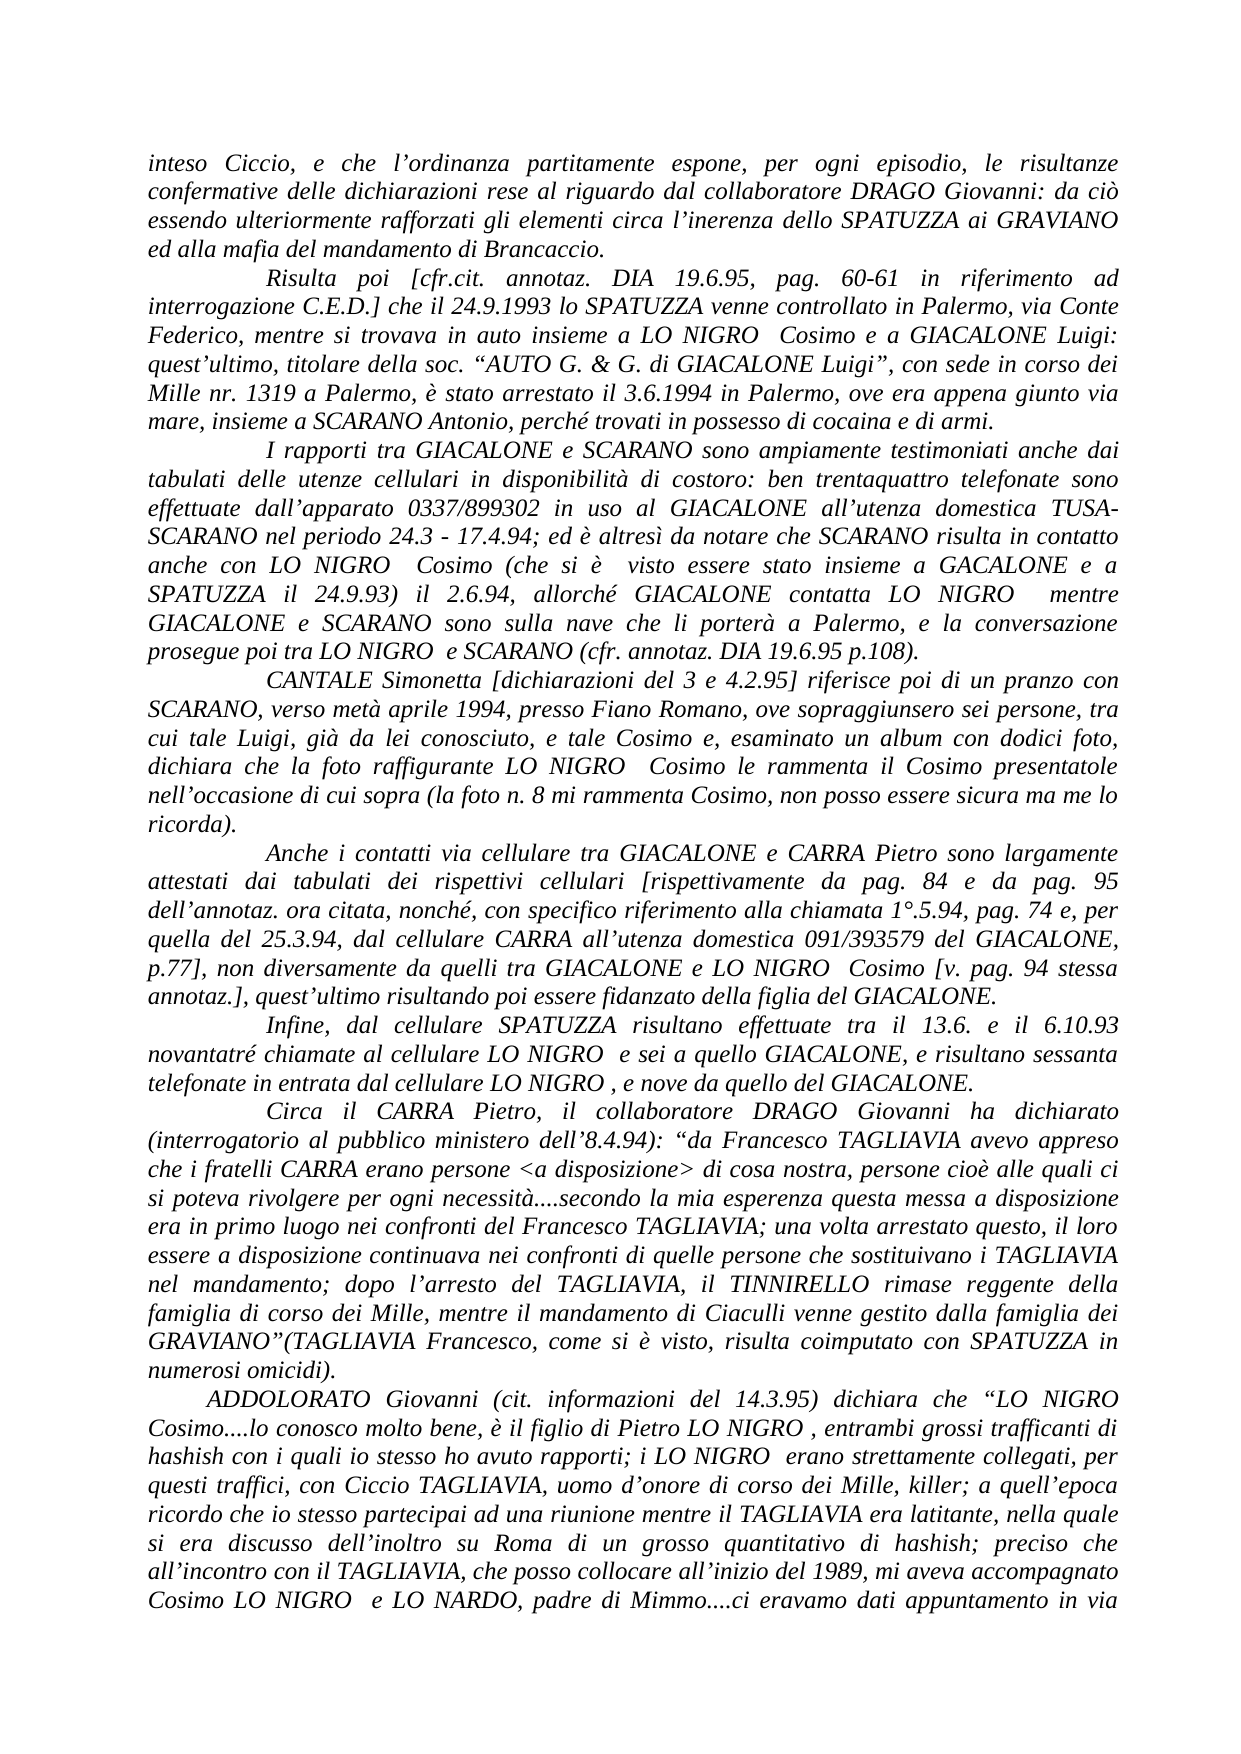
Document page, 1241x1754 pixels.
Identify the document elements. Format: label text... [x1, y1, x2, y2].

text I rapporti tra GIACALONE e SCARANO sono ampiamente testimoniati anche dai tabulati delle utenze cellulari in disponibilità di costoro: ben trentaquattro telefonate sono effettuate dall’apparato 0337/899302 in uso al GIACALONE all’utenza domestica TUSA-SCARANO nel periodo 24.3 - 17.4.94; ed è altresì da notare che SCARANO risulta in contatto anche con LO NIGRO Cosimo (che si è visto essere stato insieme a GACALONE e a SPATUZZA il 24.9.93) il 2.6.94, allorché GIACALONE contatta LO NIGRO mentre GIACALONE e SCARANO sono sulla nave che li porterà a Palermo, e la conversazione prosegue poi tra LO NIGRO e SCARANO (cfr. annotaz. DIA 19.6.95 p.108). [148, 435, 1122, 665]
text Circa il CARRA Pietro, il collaboratore DRAGO Giovanni ha dichiarato (interrogatorio al pubblico ministero dell’8.4.94): “da Francesco TAGLIAVIA avevo appreso che i fratelli CARRA erano persone <a disposizione> di cosa nostra, persone cioè alle quali ci si poteva rivolgere per ogni necessità....secondo la mia esperenza questa messa a disposizione era in primo luogo nei confronti del Francesco TAGLIAVIA; una volta arrestato questo, il loro essere a disposizione continuava nei confronti di quelle persone che sostituivano i TAGLIAVIA nel mandamento; dopo l’arresto del TAGLIAVIA, il TINNIRELLO rimase reggente della famiglia di corso dei Mille, mentre il mandamento di Ciaculli venne gestito dalla famiglia dei GRAVIANO”(TAGLIAVIA Francesco, come si è visto, risulta coimputato con SPATUZZA in numerosi omicidi). [148, 1096, 1122, 1384]
text inteso Ciccio, e che l’ordinanza partitamente espone, per ogni episodio, le risultanze confermative delle dichiarazioni rese al riguardo dal collaboratore DRAGO Giovanni: da ciò essendo ulteriormente rafforzati gli elementi circa l’inerenza dello SPATUZZA ai GRAVIANO ed alla mafia del mandamento di Brancaccio. [148, 148, 1122, 263]
text Anche i contatti via cellulare tra GIACALONE e CARRA Pietro sono largamente attestati dai tabulati dei rispettivi cellulari [rispettivamente da pag. 84 e da pag. 95 dell’annotaz. ora citata, nonché, con specifico riferimento alla chiamata 1°.5.94, pag. 74 e, per quella del 25.3.94, dal cellulare CARRA all’utenza domestica 091/393579 del GIACALONE, p.77], non diversamente da quelli tra GIACALONE e LO NIGRO Cosimo [v. pag. 94 stessa annotaz.], quest’ultimo risultando poi essere fidanzato della figlia del GIACALONE. [148, 838, 1122, 1010]
text ADDOLORATO Giovanni (cit. informazioni del 14.3.95) dichiara che “LO NIGRO Cosimo....lo conosco molto bene, è il figlio di Pietro LO NIGRO , entrambi grossi trafficanti di hashish con i quali io stesso ho avuto rapporti; i LO NIGRO erano strettamente collegati, per questi traffici, con Ciccio TAGLIAVIA, uomo d’onore di corso dei Mille, killer; a quell’epoca ricordo che io stesso partecipai ad una riunione mentre il TAGLIAVIA era latitante, nella quale si era discusso dell’inoltro su Roma di un grosso quantitativo di hashish; preciso che all’incontro con il TAGLIAVIA, che posso collocare all’inizio del 1989, mi aveva accompagnato Cosimo LO NIGRO e LO NARDO, padre di Mimmo....ci eravamo dati appuntamento in via [148, 1384, 1122, 1614]
text Risulta poi [cfr.cit. annotaz. DIA 19.6.95, pag. 60-61 in riferimento ad interrogazione C.E.D.] che il 24.9.1993 lo SPATUZZA venne controllato in Palermo, via Conte Federico, mentre si trovava in auto insieme a LO NIGRO Cosimo e a GIACALONE Luigi: quest’ultimo, titolare della soc. “AUTO G. & G. di GIACALONE Luigi”, con sede in corso dei Mille nr. 1319 a Palermo, è stato arrestato il 3.6.1994 in Palermo, ove era appena giunto via mare, insieme a SCARANO Antonio, perché trovati in possesso di cocaina e di armi. [148, 263, 1122, 435]
text Infine, dal cellulare SPATUZZA risultano effettuate tra il 13.6. e il 6.10.93 novantatré chiamate al cellulare LO NIGRO e sei a quello GIACALONE, e risultano sessanta telefonate in entrata dal cellulare LO NIGRO , e nove da quello del GIACALONE. [148, 1010, 1122, 1096]
text CANTALE Simonetta [dichiarazioni del 3 e 4.2.95] riferisce poi di un pranzo con SCARANO, verso metà aprile 1994, presso Fiano Romano, ove sopraggiunsero sei persone, tra cui tale Luigi, già da lei conosciuto, e tale Cosimo e, esaminato un album con dodici foto, dichiara che la foto raffigurante LO NIGRO Cosimo le rammenta il Cosimo presentatole nell’occasione di cui sopra (la foto n. 8 mi rammenta Cosimo, non posso essere sicura ma me lo ricorda). [148, 665, 1122, 838]
